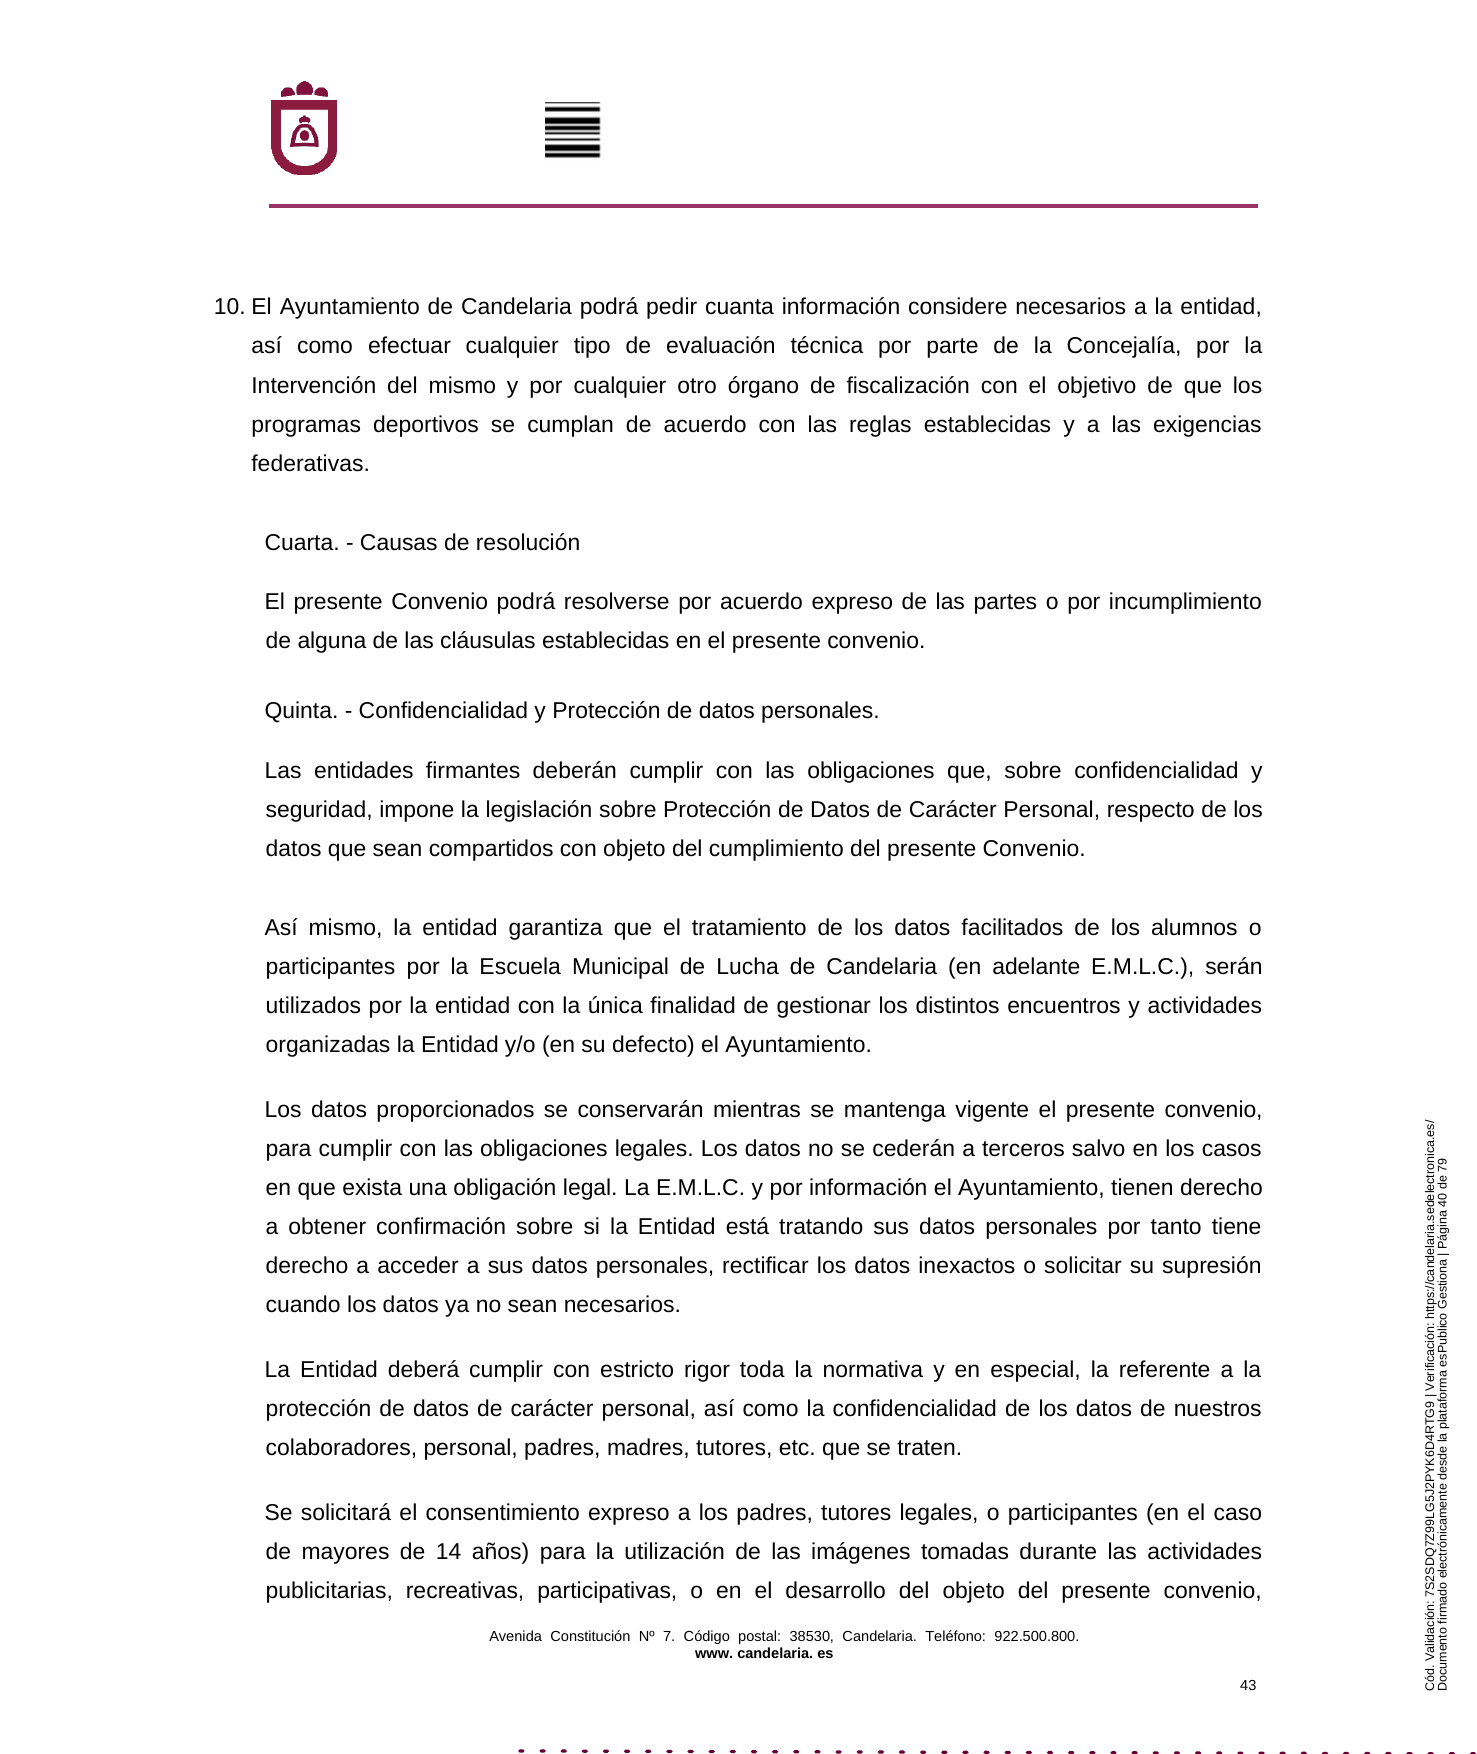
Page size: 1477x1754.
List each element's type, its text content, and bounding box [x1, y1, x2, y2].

text Cuarta. - Causas de resolución [264, 529, 1263, 555]
text Los datos proporcionados se conservarán mientras se mantenga vigente el presente convenio, para cumplir con las obligaciones legales. Los datos no se cederán a terceros salvo en los casos en que exista una obligación legal. La E.M.L.C. y por información el Ayuntamiento, tienen derecho a obtener confirmación sobre si la Entidad está tratando sus datos personales por tanto tiene derecho a acceder a sus datos personales, rectificar los datos inexactos o solicitar su supresión cuando los datos ya no sean necesarios. [264, 1096, 1263, 1318]
text La Entidad deberá cumplir con estricto rigor toda la normativa y en especial, la referente a la protección de datos de carácter personal, así como la confidencialidad de los datos de nuestros colaboradores, personal, padres, madres, tutores, etc. que se traten. [264, 1356, 1263, 1461]
text El presente Convenio podrá resolverse por acuerdo expreso de las partes o por incumplimiento de alguna de las cláusulas establecidas en el presente convenio. [264, 588, 1263, 654]
text Así mismo, la entidad garantiza que el tratamiento de los datos facilitados de los alumnos o participantes por la Escuela Municipal de Lucha de Candelaria (en adelante E.M.L.C.), serán utilizados por la entidad con la única finalidad de gestionar los distintos encuentros y actividades organizadas la Entidad y/o (en su defecto) el Ayuntamiento. [264, 914, 1263, 1058]
list El Ayuntamiento de Candelaria podrá pedir cuanta información considere necesarios a la entidad, así como efectuar cualquier tipo de evaluación técnica por parte de la Concejalía, por la Intervención del mismo y por cualquier otro órgano de fiscalización con el objetivo de que los programas deportivos se cumplan de acuerdo con las reglas establecidas y a las exigencias federativas. [214, 293, 1263, 476]
text Se solicitará el consentimiento expreso a los padres, tutores legales, o participantes (en el caso de mayores de 14 años) para la utilización de las imágenes tomadas durante las actividades publicitarias, recreativas, participativas, o en el desarrollo del objeto del presente convenio, [264, 1498, 1263, 1603]
text Las entidades firmantes deberán cumplir con las obligaciones que, sobre confidencialidad y seguridad, impone la legislación sobre Protección de Datos de Carácter Personal, respecto de los datos que sean compartidos con objeto del cumplimiento del presente Convenio. [264, 757, 1263, 861]
text Quinta. - Confidencialidad y Protección de datos personales. [264, 697, 1263, 723]
